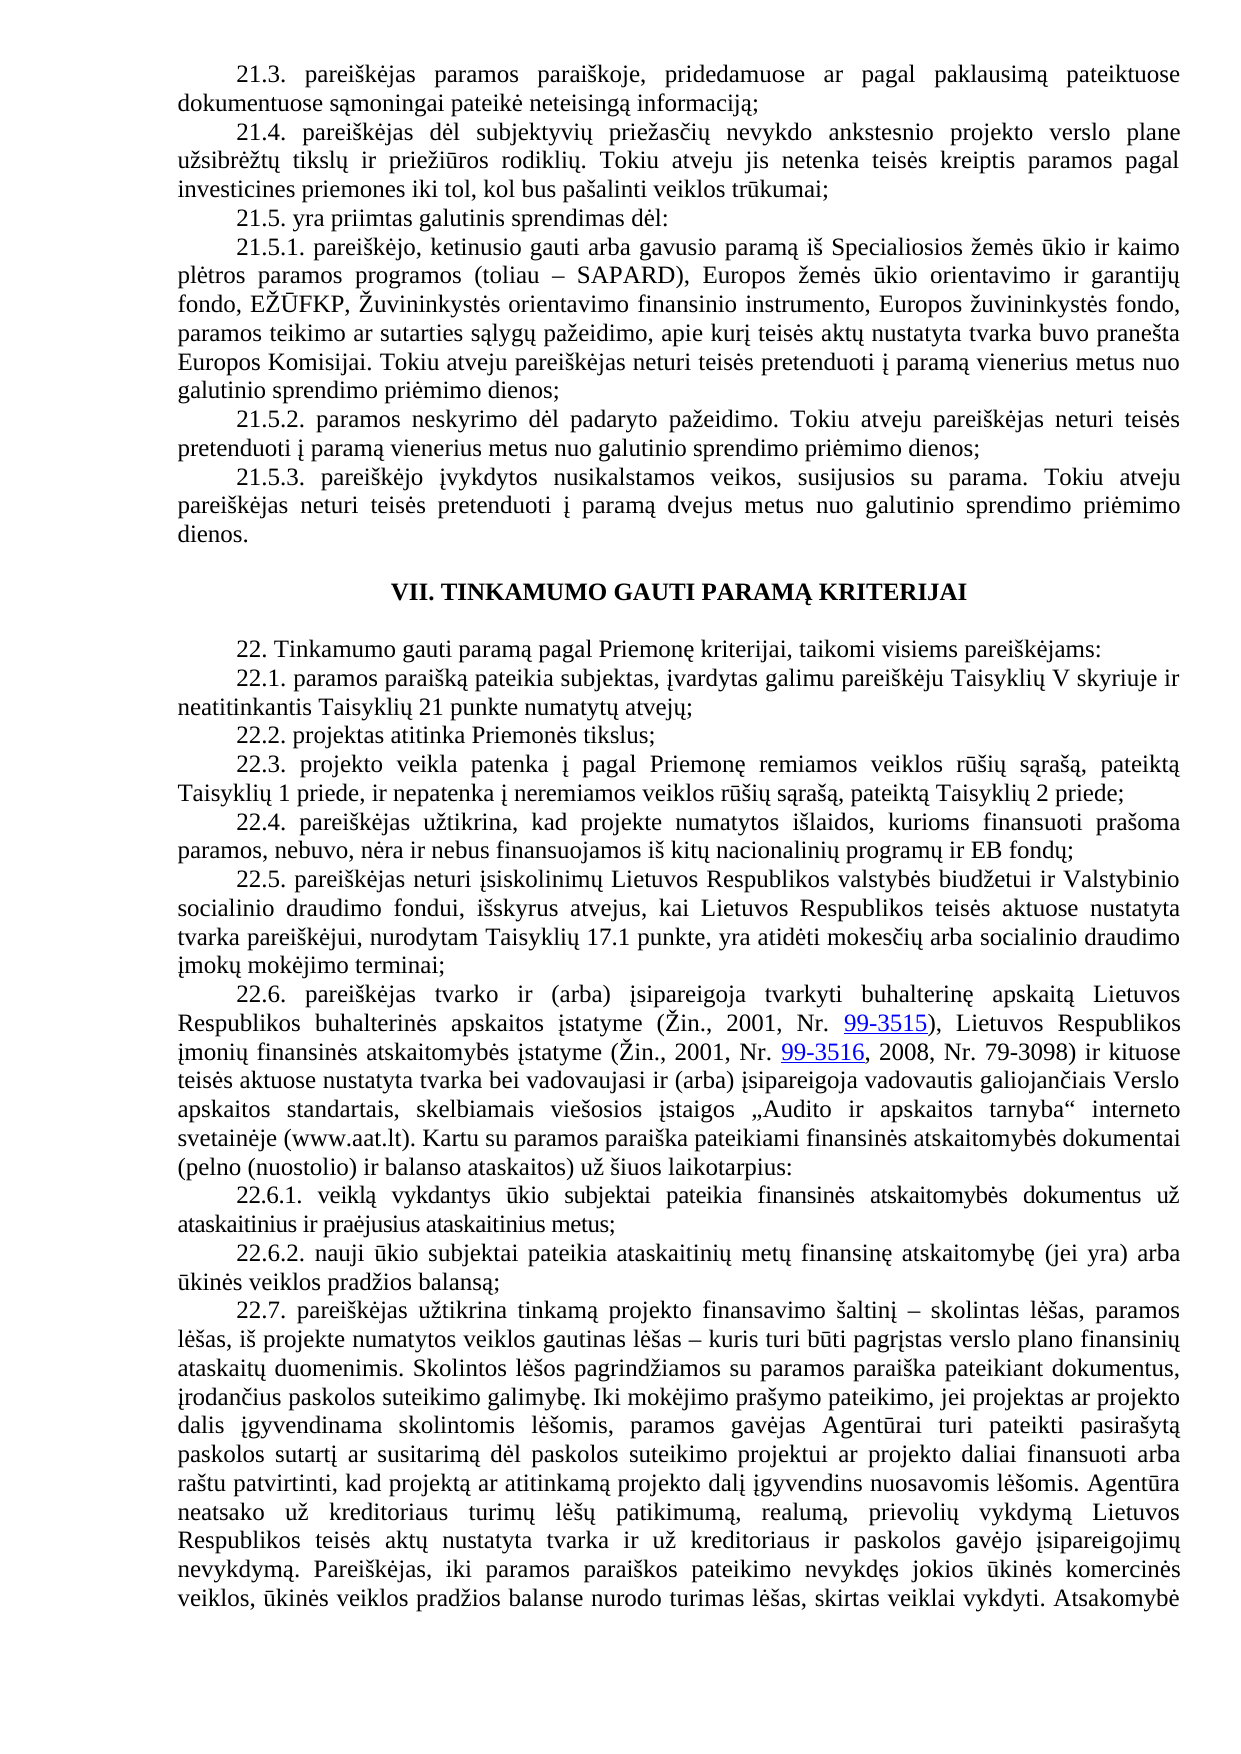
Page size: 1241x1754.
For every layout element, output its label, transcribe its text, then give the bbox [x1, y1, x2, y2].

text 22.6.2. nauji ūkio subjektai pateikia ataskaitinių metų finansinę atskaitomybę (jei yra) arba ūkinės veiklos pradžios balansą; [177, 1238, 1181, 1295]
text 22.2. projektas atitinka Priemonės tikslus; [177, 720, 1181, 749]
text 21.5. yra priimtas galutinis sprendimas dėl: [177, 203, 1181, 232]
text 22.1. paramos paraišką pateikia subjektas, įvardytas galimu pareiškėju Taisyklių V skyriuje ir neatitinkantis Taisyklių 21 punkte numatytų atvejų; [177, 663, 1181, 720]
text 22.5. pareiškėjas neturi įsiskolinimų Lietuvos Respublikos valstybės biudžetui ir Valstybinio socialinio draudimo fondui, išskyrus atvejus, kai Lietuvos Respublikos teisės aktuose nustatyta tvarka pareiškėjui, nurodytam Taisyklių 17.1 punkte, yra atidėti mokesčių arba socialinio draudimo įmokų mokėjimo terminai; [177, 864, 1181, 979]
text 21.4. pareiškėjas dėl subjektyvių priežasčių nevykdo ankstesnio projekto verslo plane užsibrėžtų tikslų ir priežiūros rodiklių. Tokiu atveju jis netenka teisės kreiptis paramos pagal investicines priemones iki tol, kol bus pašalinti veiklos trūkumai; [177, 117, 1181, 203]
text VII. TINKAMUMO GAUTI PARAMĄ KRITERIJAI [177, 577, 1181, 605]
text 21.5.2. paramos neskyrimo dėl padaryto pažeidimo. Tokiu atveju pareiškėjas neturi teisės pretenduoti į paramą vienerius metus nuo galutinio sprendimo priėmimo dienos; [177, 404, 1181, 462]
text 22.7. pareiškėjas užtikrina tinkamą projekto finansavimo šaltinį – skolintas lėšas, paramos lėšas, iš projekte numatytos veiklos gautinas lėšas – kuris turi būti pagrįstas verslo plano finansinių ataskaitų duomenimis. Skolintos lėšos pagrindžiamos su paramos paraiška pateikiant dokumentus, įrodančius paskolos suteikimo galimybę. Iki mokėjimo prašymo pateikimo, jei projektas ar projekto dalis įgyvendinama skolintomis lėšomis, paramos gavėjas Agentūrai turi pateikti pasirašytą paskolos sutartį ar susitarimą dėl paskolos suteikimo projektui ar projekto daliai finansuoti arba raštu patvirtinti, kad projektą ar atitinkamą projekto dalį įgyvendins nuosavomis lėšomis. Agentūra neatsako už kreditoriaus turimų lėšų patikimumą, realumą, prievolių vykdymą Lietuvos Respublikos teisės aktų nustatyta tvarka ir už kreditoriaus ir paskolos gavėjo įsipareigojimų nevykdymą. Pareiškėjas, iki paramos paraiškos pateikimo nevykdęs jokios ūkinės komercinės veiklos, ūkinės veiklos pradžios balanse nurodo turimas lėšas, skirtas veiklai vykdyti. Atsakomybė [177, 1295, 1181, 1612]
text 21.3. pareiškėjas paramos paraiškoje, pridedamuose ar pagal paklausimą pateiktuose dokumentuose sąmoningai pateikė neteisingą informaciją; [177, 59, 1181, 117]
text 22.6. pareiškėjas tvarko ir (arba) įsipareigoja tvarkyti buhalterinę apskaitą Lietuvos Respublikos buhalterinės apskaitos įstatyme (Žin., 2001, Nr. 99-3515), Lietuvos Respublikos įmonių finansinės atskaitomybės įstatyme (Žin., 2001, Nr. 99-3516, 2008, Nr. 79-3098) ir kituose teisės aktuose nustatyta tvarka bei vadovaujasi ir (arba) įsipareigoja vadovautis galiojančiais Verslo apskaitos standartais, skelbiamais viešosios įstaigos „Audito ir apskaitos tarnyba“ interneto svetainėje (www.aat.lt). Kartu su paramos paraiška pateikiami finansinės atskaitomybės dokumentai (pelno (nuostolio) ir balanso ataskaitos) už šiuos laikotarpius: [177, 979, 1181, 1180]
text 21.5.3. pareiškėjo įvykdytos nusikalstamos veikos, susijusios su parama. Tokiu atveju pareiškėjas neturi teisės pretenduoti į paramą dvejus metus nuo galutinio sprendimo priėmimo dienos. [177, 462, 1181, 548]
text 21.5.1. pareiškėjo, ketinusio gauti arba gavusio paramą iš Specialiosios žemės ūkio ir kaimo plėtros paramos programos (toliau – SAPARD), Europos žemės ūkio orientavimo ir garantijų fondo, EŽŪFKP, Žuvininkystės orientavimo finansinio instrumento, Europos žuvininkystės fondo, paramos teikimo ar sutarties sąlygų pažeidimo, apie kurį teisės aktų nustatyta tvarka buvo pranešta Europos Komisijai. Tokiu atveju pareiškėjas neturi teisės pretenduoti į paramą vienerius metus nuo galutinio sprendimo priėmimo dienos; [177, 232, 1181, 404]
text 22.3. projekto veikla patenka į pagal Priemonę remiamos veiklos rūšių sąrašą, pateiktą Taisyklių 1 priede, ir nepatenka į neremiamos veiklos rūšių sąrašą, pateiktą Taisyklių 2 priede; [177, 749, 1181, 807]
text 22.4. pareiškėjas užtikrina, kad projekte numatytos išlaidos, kurioms finansuoti prašoma paramos, nebuvo, nėra ir nebus finansuojamos iš kitų nacionalinių programų ir EB fondų; [177, 807, 1181, 864]
text 22.6.1. veiklą vykdantys ūkio subjektai pateikia finansinės atskaitomybės dokumentus už ataskaitinius ir praėjusius ataskaitinius metus; [177, 1180, 1181, 1238]
text 22. Tinkamumo gauti paramą pagal Priemonę kriterijai, taikomi visiems pareiškėjams: [177, 634, 1181, 663]
